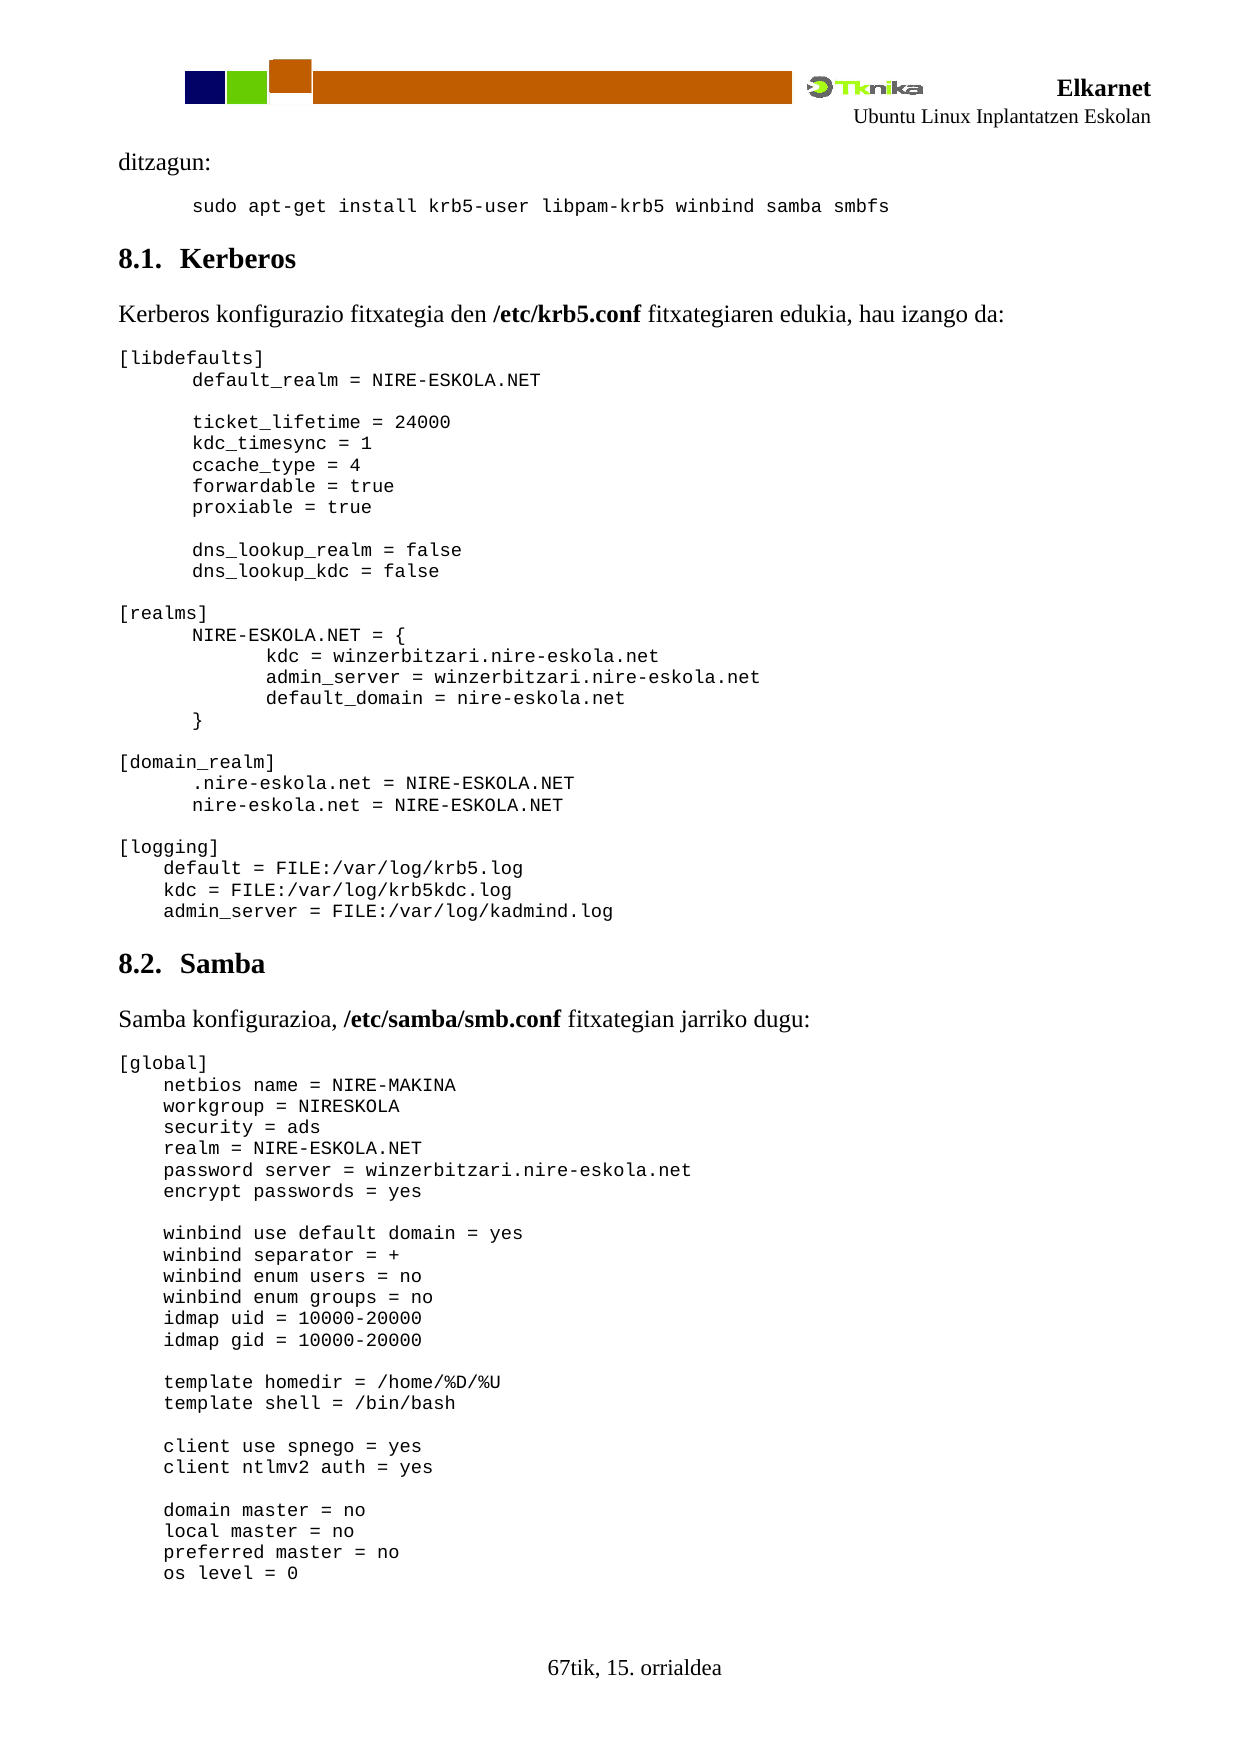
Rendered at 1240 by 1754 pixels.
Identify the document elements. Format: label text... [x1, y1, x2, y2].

text winbind separator = + [118, 1245, 1151, 1267]
text template homedir = /home/%D/%U [118, 1373, 1151, 1394]
text sudo apt-get install krb5-user libpam-krb5 winbind samba smbfs [118, 197, 1151, 218]
text template shell = /bin/bash [118, 1394, 1151, 1415]
text forwardable = true [118, 477, 1151, 498]
text .nire-eskola.net = NIRE-ESKOLA.NET [118, 774, 1151, 795]
text kdc = winzerbitzari.nire-eskola.net [118, 647, 1151, 668]
text netbios name = NIRE-MAKINA [118, 1075, 1151, 1097]
text idmap gid = 10000-20000 [118, 1330, 1151, 1352]
text [libdefaults] [118, 349, 1151, 370]
text realm = NIRE-ESKOLA.NET [118, 1139, 1151, 1160]
text dns_lookup_kdc = false [118, 562, 1151, 583]
text [domain_realm] [118, 753, 1151, 774]
text Kerberos konfigurazio fitxategia den /etc/krb5.conf fitxategiaren edukia, hau izango da: [118, 300, 1151, 328]
text winbind use default domain = yes [118, 1224, 1151, 1245]
subtitle Samba [118, 948, 1151, 980]
picture [182, 56, 924, 107]
text admin_server = FILE:/var/log/kadmind.log [118, 902, 1151, 923]
text ccache_type = 4 [118, 455, 1151, 477]
text security = ads [118, 1118, 1151, 1139]
text workgroup = NIRESKOLA [118, 1097, 1151, 1118]
text dns_lookup_realm = false [118, 540, 1151, 562]
text default_realm = NIRE-ESKOLA.NET [118, 370, 1151, 392]
text Samba konfigurazioa, /etc/samba/smb.conf fitxategian jarriko dugu: [118, 1005, 1151, 1033]
text default = FILE:/var/log/krb5.log [118, 859, 1151, 880]
text password server = winzerbitzari.nire-eskola.net [118, 1160, 1151, 1182]
text ticket_lifetime = 24000 [118, 413, 1151, 434]
text [logging] [118, 838, 1151, 859]
text [global] [118, 1054, 1151, 1075]
text os level = 0 [118, 1564, 1151, 1585]
text domain master = no [118, 1500, 1151, 1522]
text ditzagun: [118, 148, 1151, 175]
text preferred master = no [118, 1543, 1151, 1564]
text winbind enum groups = no [118, 1288, 1151, 1309]
text proxiable = true [118, 498, 1151, 519]
text kdc_timesync = 1 [118, 434, 1151, 455]
text local master = no [118, 1522, 1151, 1543]
text idmap uid = 10000-20000 [118, 1309, 1151, 1330]
text [realms] [118, 604, 1151, 625]
text } [118, 710, 1151, 732]
text admin_server = winzerbitzari.nire-eskola.net [118, 668, 1151, 689]
text default_domain = nire-eskola.net [118, 689, 1151, 710]
text NIRE-ESKOLA.NET = { [118, 625, 1151, 647]
text encrypt passwords = yes [118, 1182, 1151, 1203]
text kdc = FILE:/var/log/krb5kdc.log [118, 880, 1151, 902]
subtitle Kerberos [118, 243, 1151, 275]
text client ntlmv2 auth = yes [118, 1458, 1151, 1479]
text winbind enum users = no [118, 1267, 1151, 1288]
text client use spnego = yes [118, 1437, 1151, 1458]
text nire-eskola.net = NIRE-ESKOLA.NET [118, 795, 1151, 817]
